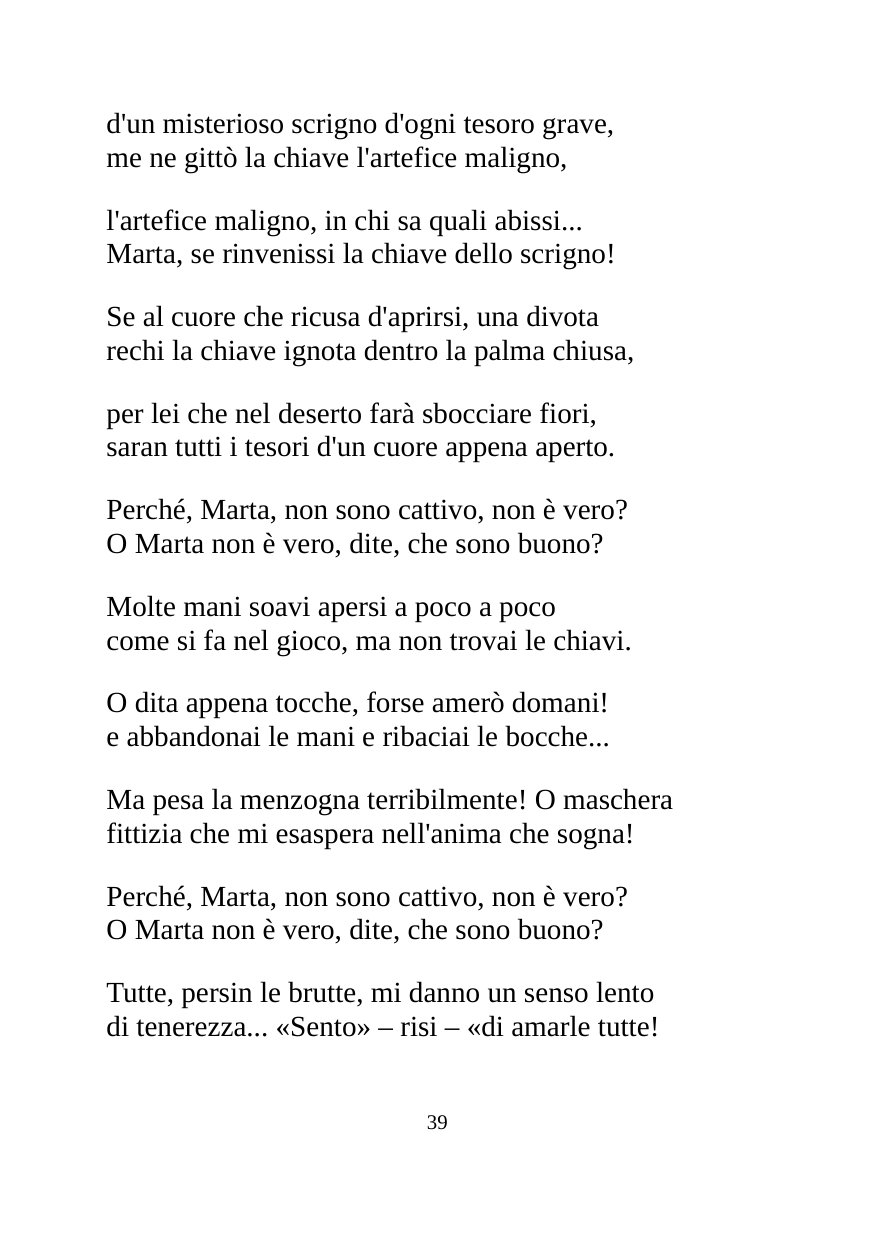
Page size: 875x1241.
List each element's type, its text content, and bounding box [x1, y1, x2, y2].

text O Marta non è vero, dite, che sono buono? [106, 526, 768, 559]
text Tutte, persin le brutte, mi danno un senso lento [106, 975, 768, 1009]
text Se al cuore che ricusa d'aprirsi, una divota [106, 299, 768, 333]
text O dita appena tocche, forse amerò domani! [106, 686, 768, 719]
text Perché, Marta, non sono cattivo, non è vero? [106, 492, 768, 526]
text O Marta non è vero, dite, che sono buono? [106, 912, 768, 946]
text Ma pesa la menzogna terribilmente! O maschera [106, 782, 768, 816]
text per lei che nel deserto farà sbocciare fiori, [106, 396, 768, 429]
text Molte mani soavi apersi a poco a poco [106, 589, 768, 623]
text saran tutti i tesori d'un cuore appena aperto. [106, 429, 768, 463]
text come si fa nel gioco, ma non trovai le chiavi. [106, 623, 768, 656]
text d'un misterioso scrigno d'ogni tesoro grave, [106, 106, 768, 140]
text rechi la chiave ignota dentro la palma chiusa, [106, 333, 768, 366]
text Marta, se rinvenissi la chiave dello scrigno! [106, 236, 768, 270]
text di tenerezza... «Sento» – risi – «di amarle tutte! [106, 1009, 768, 1042]
text l'artefice maligno, in chi sa quali abissi... [106, 203, 768, 236]
text e abbandonai le mani e ribaciai le bocche... [106, 719, 768, 753]
text me ne gittò la chiave l'artefice maligno, [106, 140, 768, 173]
text fittizia che mi esaspera nell'anima che sogna! [106, 816, 768, 849]
text Perché, Marta, non sono cattivo, non è vero? [106, 879, 768, 912]
